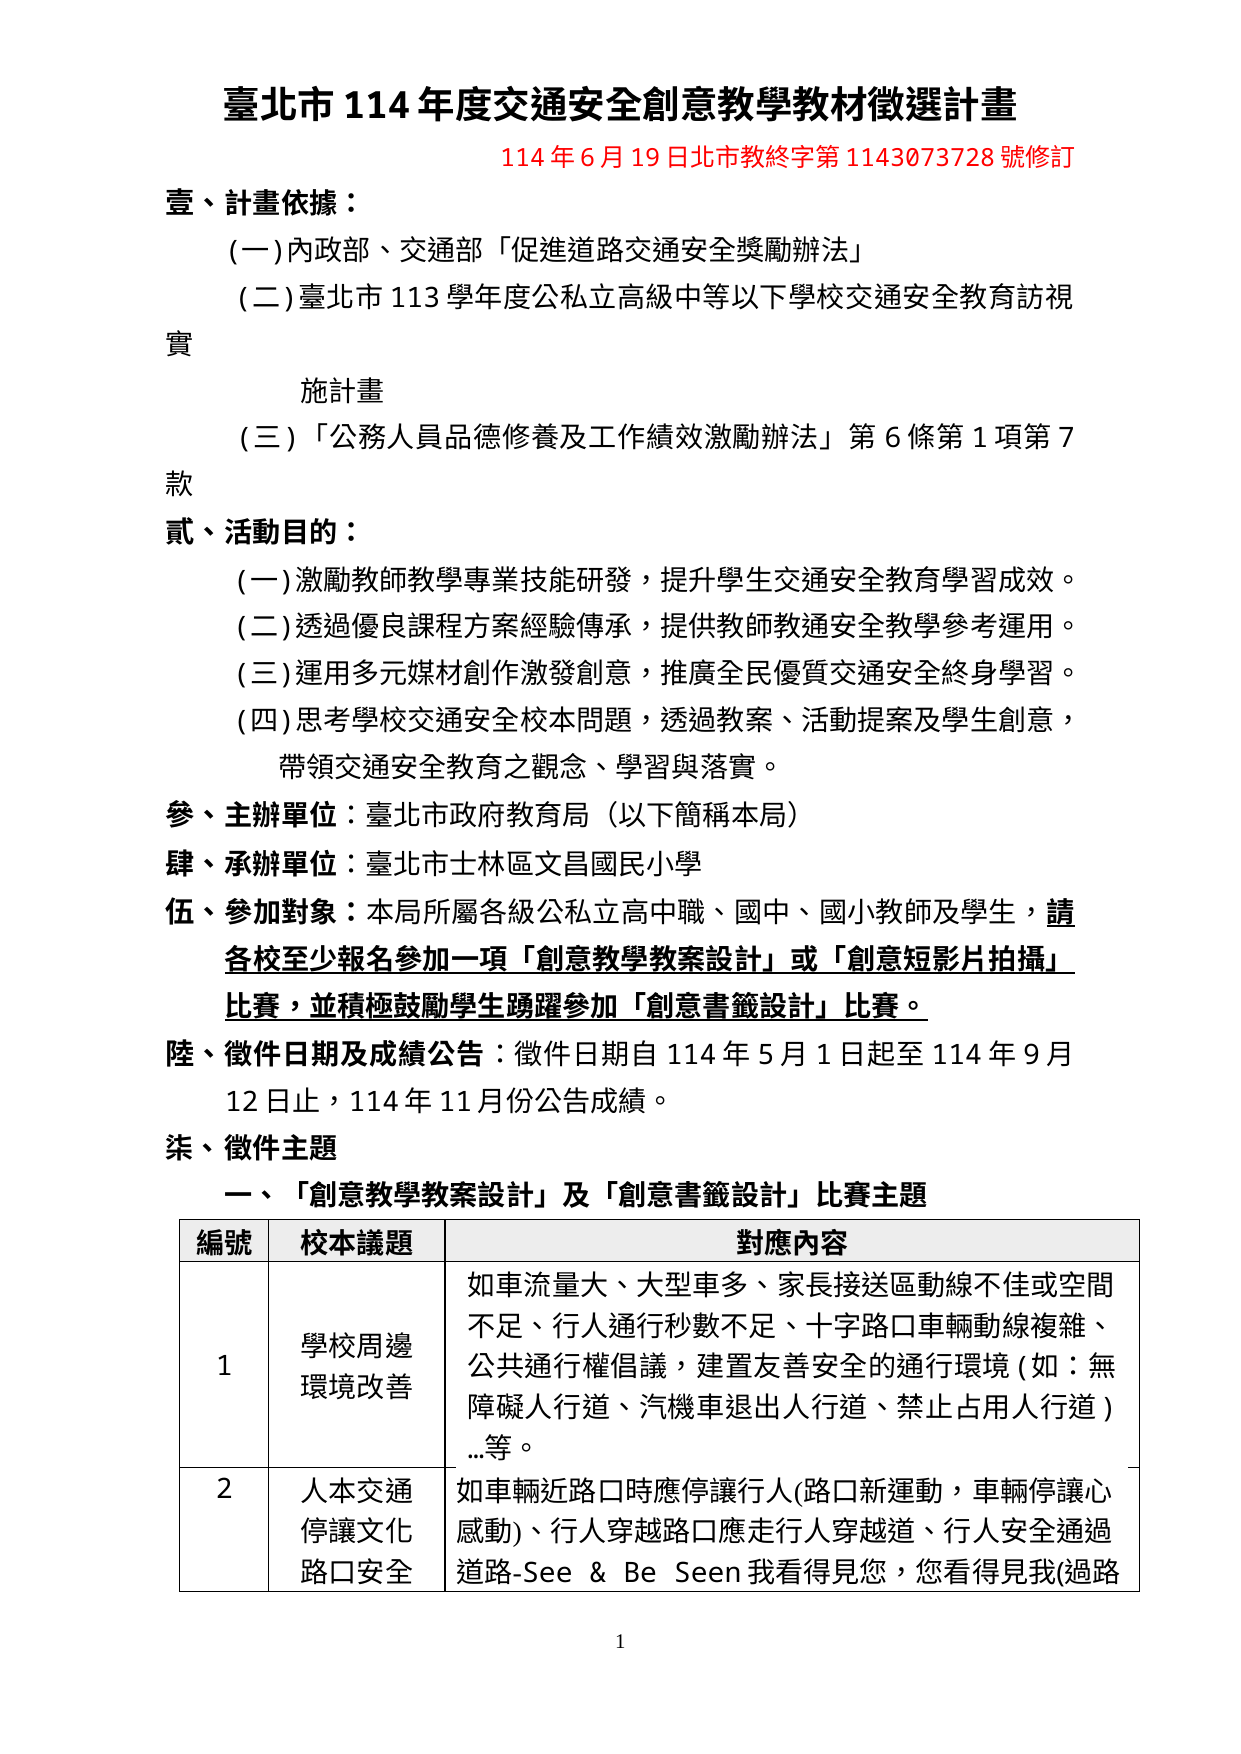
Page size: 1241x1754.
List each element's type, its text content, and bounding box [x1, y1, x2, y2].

list 活動目的： [165, 509, 1075, 551]
list 承辦單位：臺北市士林區文昌國民小學 [165, 840, 1075, 882]
text 一、「創意教學教案設計」及「創意書籤設計」比賽主題 [224, 1173, 1075, 1213]
text 帶領交通安全教育之觀念、學習與落實。 [165, 745, 1075, 786]
table_header 對應內容 [446, 1220, 1139, 1261]
text 臺北市114年度交通安全創意教學教材徵選計畫 [165, 75, 1075, 129]
table_header 如車流量大、大型車多、家長接送區動線不佳或空間不足、行人通行秒數不足、十字路口車輛動線複雜、公共通行權倡議，建置友善安全的通行環境(如：無障礙人行道、汽機車退出人行道、禁止占用人行道)…等。 [457, 1263, 1127, 1467]
table_cell 2 [180, 1468, 268, 1591]
table_header 編號 [180, 1220, 268, 1261]
table_cell 如車輛近路口時應停讓行人(路口新運動，車輛停讓心感動)、行人穿越路口應走行人穿越道、行人安全通過道路-See & Be Seen我看得見您，您看得見我(過路 [446, 1468, 1139, 1591]
list 計畫依據： [165, 179, 1075, 222]
table_cell [446, 1262, 456, 1467]
text (三)「公務人員品德修養及工作績效激勵辦法」第6條第1項第7款 [165, 415, 1075, 503]
list 徵件日期及成績公告：徵件日期自114年5月1日起至114年9月12日止，114年11月份公告成績。 [165, 1031, 1075, 1120]
table_cell 1 [180, 1262, 268, 1467]
list 參加對象：本局所屬各級公私立高中職、國中、國小教師及學生，請各校至少報名參加一項「創意教學教案設計」或「創意短影片拍攝」比賽，並積極鼓勵學生踴躍參加「創意書籤設計」比賽。 [165, 889, 1075, 1024]
text (二)透過優良課程方案經驗傳承，提供教師教通安全教學參考運用。 [165, 604, 1075, 645]
text 施計畫 [165, 368, 1075, 409]
table_cell [1128, 1262, 1139, 1467]
text (二)臺北市113學年度公私立高級中等以下學校交通安全教育訪視實 [165, 275, 1075, 362]
table_header 校本議題 [269, 1220, 444, 1261]
table_cell 學校周邊 環境改善 [269, 1262, 444, 1467]
text 114年6月19日北市教終字第1143073728號修訂 [165, 138, 1075, 174]
text (一)內政部、交通部「促進道路交通安全獎勵辦法」 [224, 228, 1075, 269]
table_cell 人本交通 停讓文化 路口安全 [269, 1468, 444, 1591]
list 徵件主題 [165, 1126, 1075, 1167]
text (四)思考學校交通安全校本問題，透過教案、活動提案及學生創意， [165, 698, 1075, 739]
list 主辦單位：臺北市政府教育局（以下簡稱本局） [165, 792, 1075, 834]
text (三)運用多元媒材創作激發創意，推廣全民優質交通安全終身學習。 [165, 651, 1075, 692]
text (一)激勵教師教學專業技能研發，提升學生交通安全教育學習成效。 [165, 557, 1075, 598]
